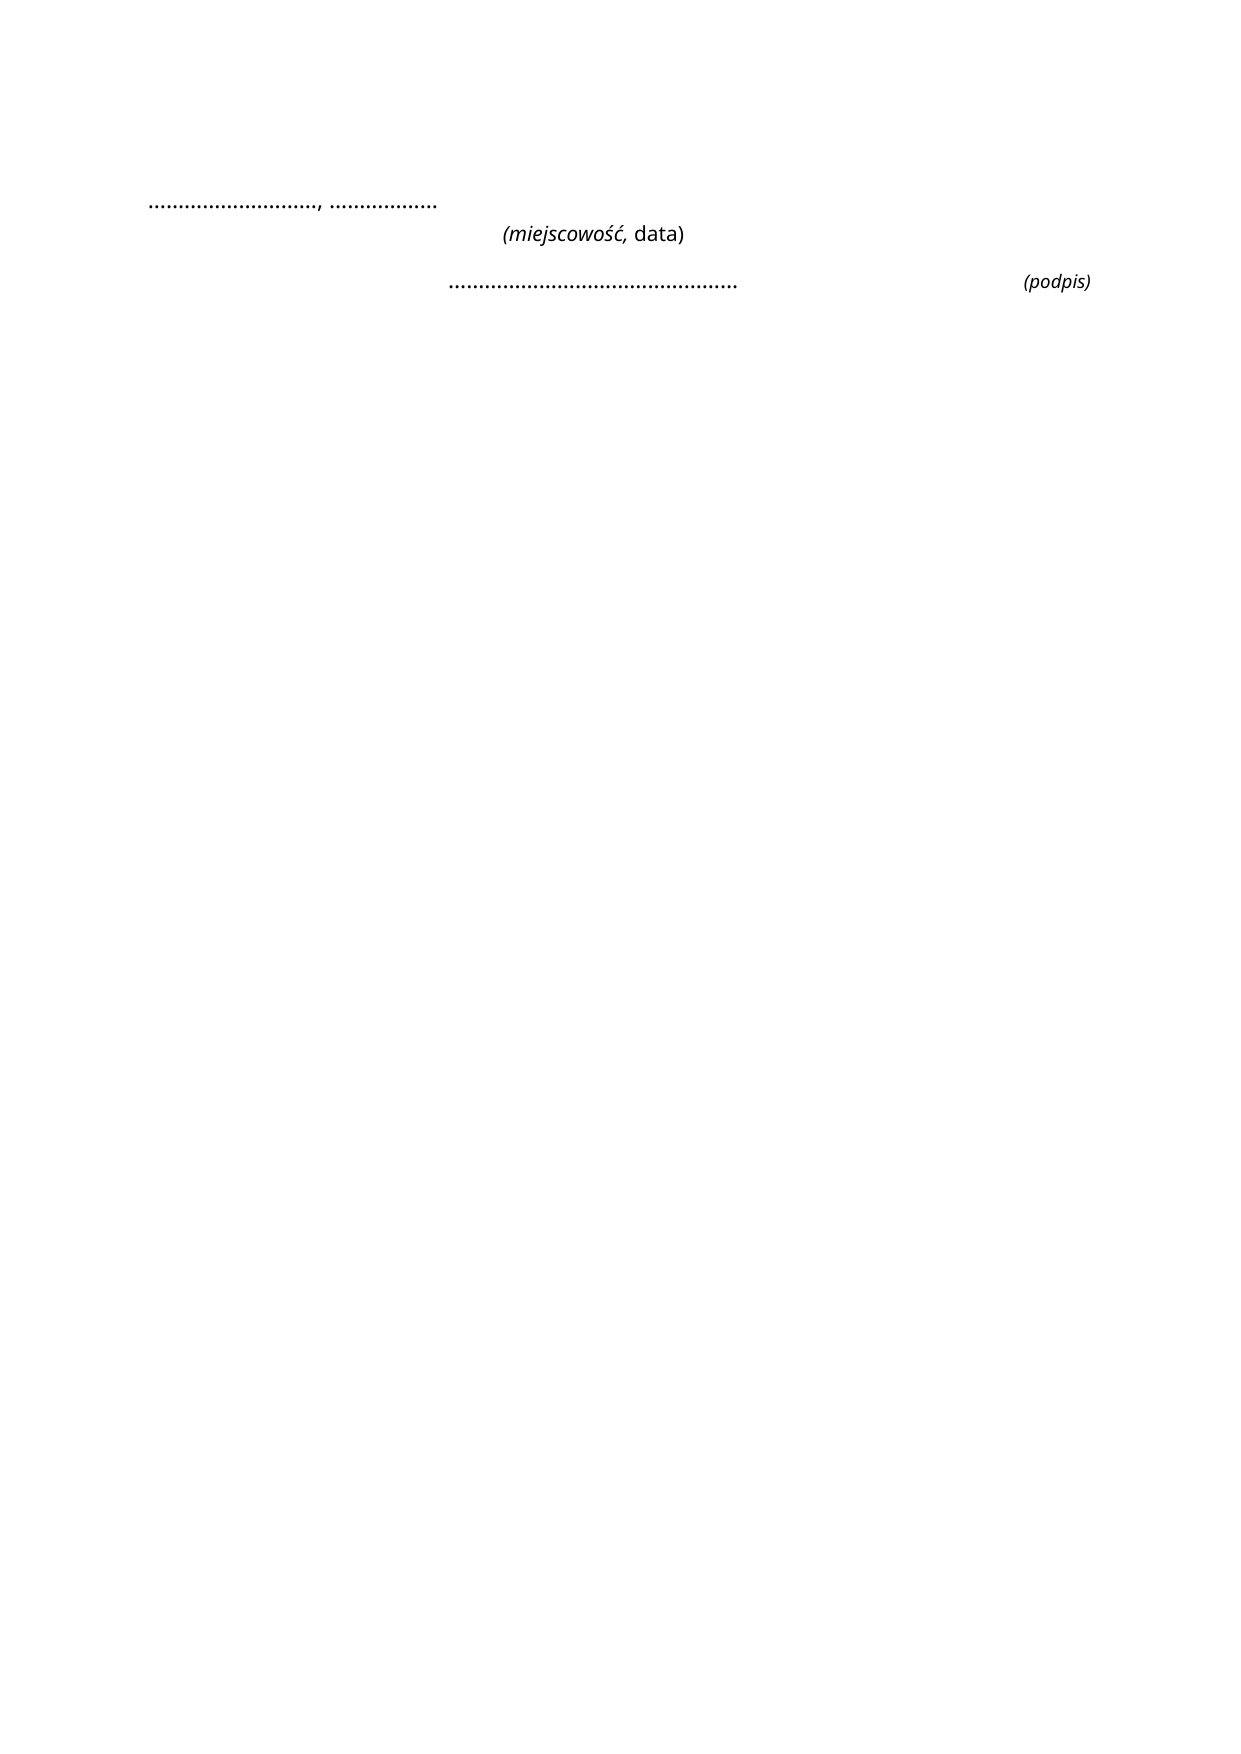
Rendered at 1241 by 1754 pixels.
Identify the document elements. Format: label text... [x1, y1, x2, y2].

text …………….…………, ……………… [148, 183, 1093, 215]
text (miejscowość, data) ………………………………………… (podpis) [148, 219, 1093, 295]
